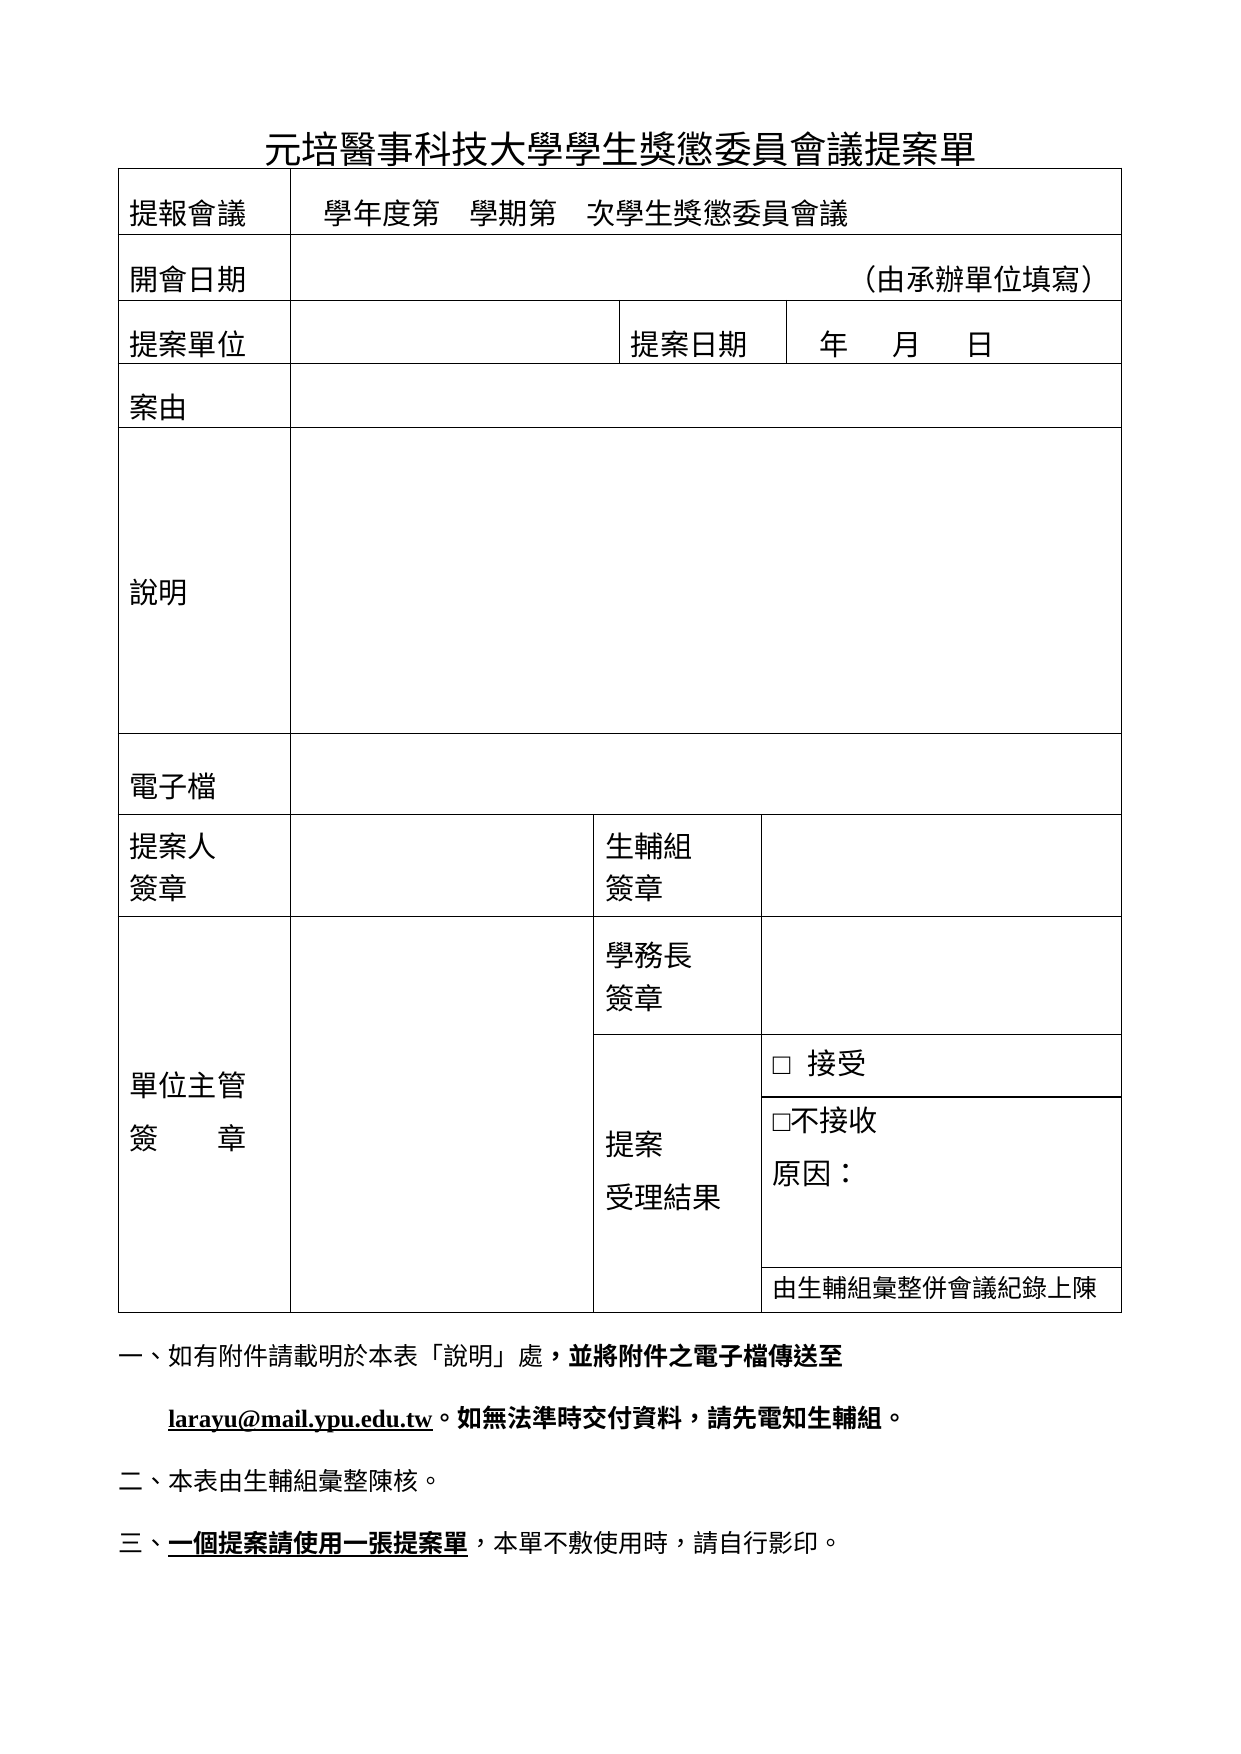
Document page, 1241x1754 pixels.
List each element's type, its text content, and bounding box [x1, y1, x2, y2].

table_header 提報會議 [119, 169, 290, 233]
text 二、本表由生輔組彙整陳核。 [118, 1438, 1122, 1500]
table_cell [762, 917, 1121, 1034]
table_cell [291, 815, 593, 916]
table_cell [291, 734, 1121, 814]
table_cell 開會日期 [119, 235, 290, 300]
table_cell 提案日期 [620, 301, 786, 363]
table_header 學年度第 學期第 次學生獎懲委員會議 [291, 169, 1121, 233]
table_cell 提案 受理結果 [594, 1035, 761, 1312]
text 一、如有附件請載明於本表「說明」處，並將附件之電子檔傳送至larayu@mail.ypu.edu.tw。如無法準時交付資料，請先電知生輔組。 [118, 1313, 1122, 1438]
table_cell [291, 428, 1121, 733]
table_cell [762, 815, 1121, 916]
table_cell 提案單位 [119, 301, 290, 363]
table_cell [291, 364, 1121, 427]
table_cell [291, 917, 593, 1312]
table_cell [291, 301, 619, 363]
text 元培醫事科技大學學生獎懲委員會議提案單 [118, 105, 1122, 168]
table_cell （由承辦單位填寫） [291, 235, 1121, 300]
text 三、一個提案請使用一張提案單，本單不敷使用時，請自行影印。 [118, 1500, 1122, 1563]
table_cell 電子檔 [119, 734, 290, 814]
table_cell 單位主管 簽 章 [119, 917, 290, 1312]
table_cell 學務長 簽章 [594, 917, 761, 1034]
table_cell □不接收 原因： [762, 1098, 1121, 1267]
table_cell 提案人 簽章 [119, 815, 290, 916]
table_cell 案由 [119, 364, 290, 427]
table_cell 生輔組 簽章 [594, 815, 761, 916]
table_cell □ 接受 [762, 1035, 1121, 1096]
table_cell 由生輔組彙整併會議紀錄上陳 [762, 1268, 1121, 1312]
table_cell 說明 [119, 428, 290, 733]
table_cell 年 月 日 [787, 301, 1121, 363]
